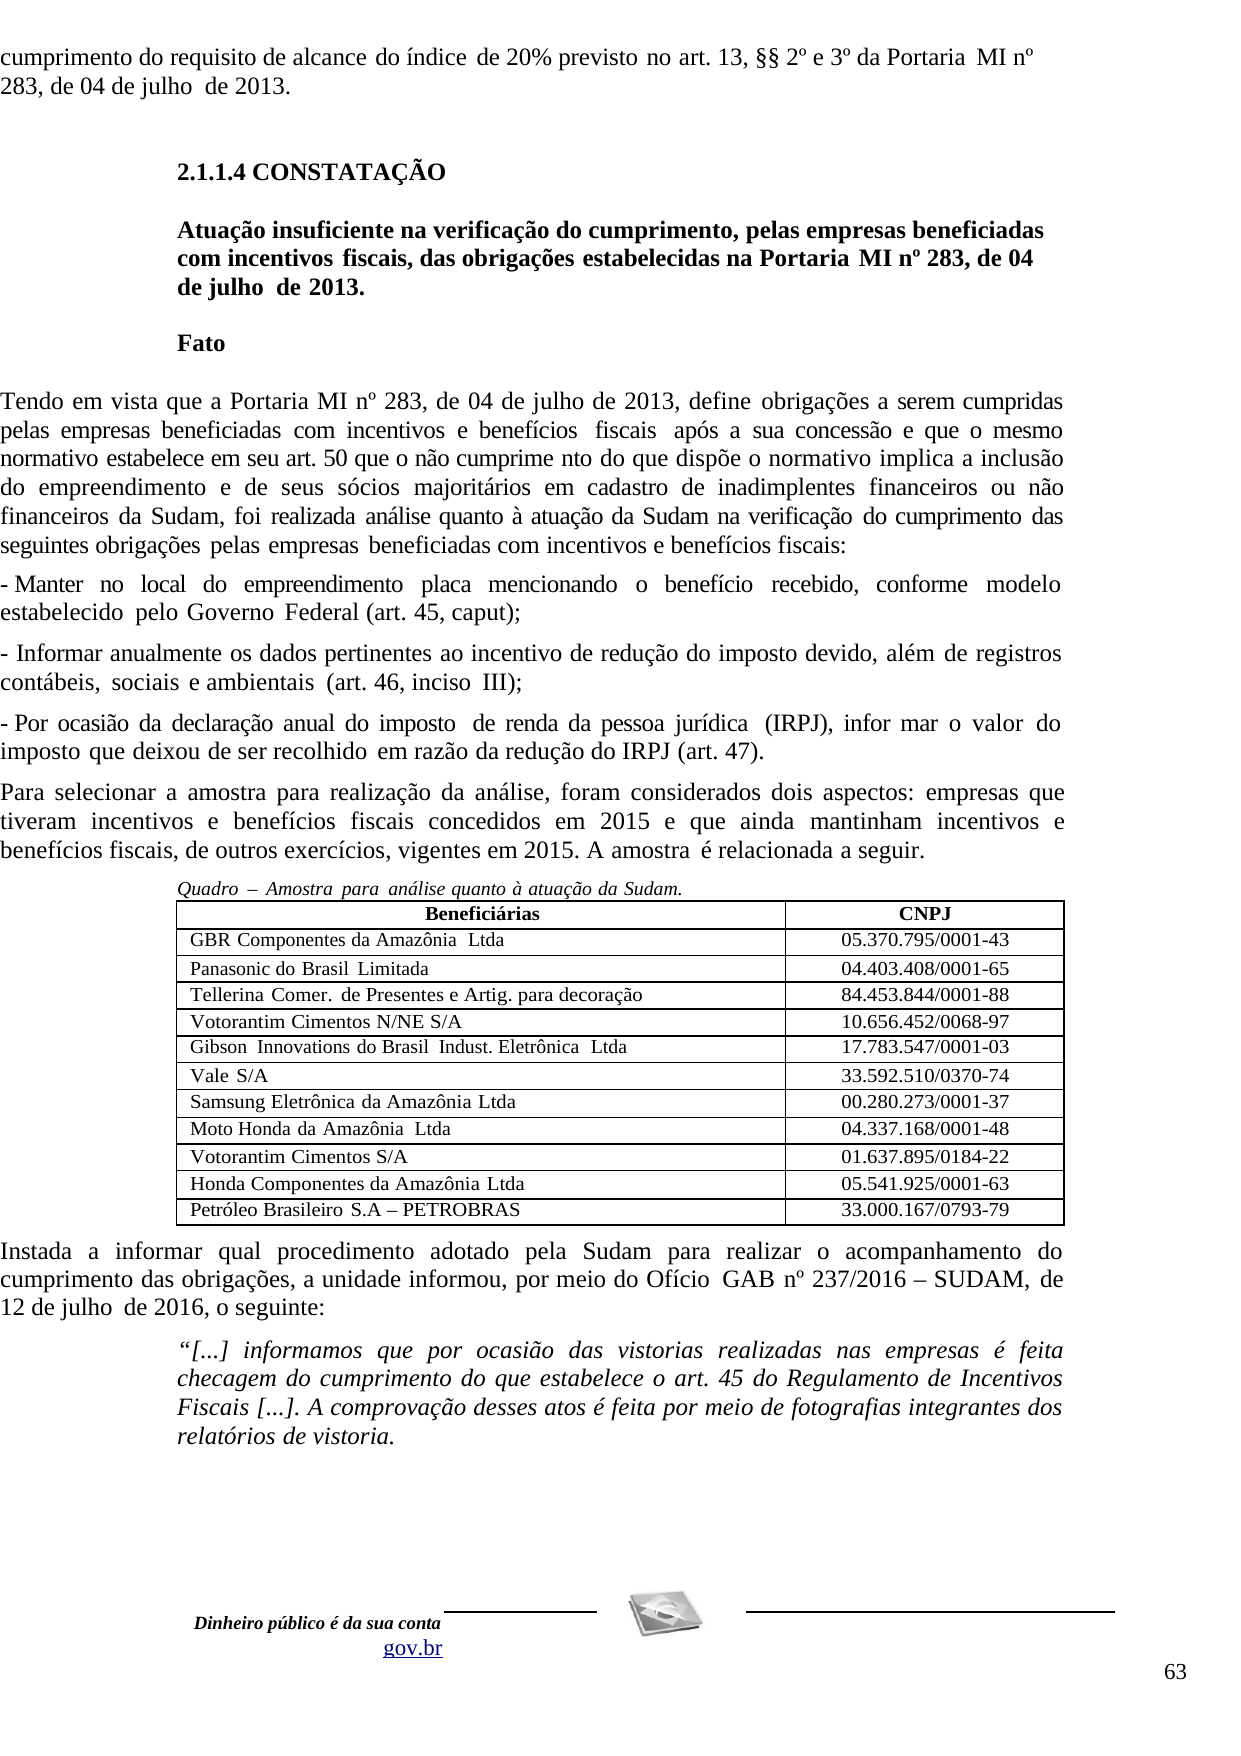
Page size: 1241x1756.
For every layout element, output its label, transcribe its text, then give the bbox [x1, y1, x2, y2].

list Por ocasião da declaração anual do imposto de renda da pessoa jurídica (IRPJ), infor mar o valor do imposto que deixou de ser recolhido em razão da redução do IRPJ (art. 47). [0, 709, 1061, 765]
table_cell Moto Honda da Amazônia Ltda [177, 1118, 785, 1143]
table_cell 04.337.168/0001-48 [786, 1118, 1063, 1143]
table_cell 33.000.167/0793-79 [786, 1200, 1063, 1224]
text cumprimento do requisito de alcance do índice de 20% previsto no art. 13, §§ 2º e 3º da Portaria MI nº 283, de 04 de julho de 2013. [0, 42, 1060, 100]
table_cell 17.783.547/0001-03 [786, 1037, 1063, 1062]
list Manter no local do empreendimento placa mencionando o benefício recebido, conforme modelo estabelecido pelo Governo Federal (art. 45, caput); [0, 570, 1061, 626]
table_cell 05.370.795/0001-43 [786, 930, 1063, 955]
table_cell Petróleo Brasileiro S.A – PETROBRAS [177, 1200, 785, 1224]
table_cell GBR Componentes da Amazônia Ltda [177, 930, 785, 955]
text Instada a informar qual procedimento adotado pela Sudam para realizar o acompanhamento do cumprimento das obrigações, a unidade informou, por meio do Ofício GAB nº 237/2016 – SUDAM, de 12 de julho de 2016, o seguinte: [0, 1237, 1063, 1321]
table_cell 33.592.510/0370-74 [786, 1063, 1063, 1088]
table_cell 01.637.895/0184-22 [786, 1145, 1063, 1170]
table_cell Samsung Eletrônica da Amazônia Ltda [177, 1090, 785, 1117]
list CONSTATAÇÃO [177, 157, 1241, 186]
table_header CNPJ [786, 902, 1063, 928]
table_cell Gibson Innovations do Brasil Indust. Eletrônica Ltda [177, 1037, 785, 1062]
table_cell Votorantim Cimentos S/A [177, 1145, 785, 1170]
table_cell 05.541.925/0001-63 [786, 1171, 1063, 1198]
table_cell Panasonic do Brasil Limitada [177, 956, 785, 981]
table_cell 84.453.844/0001-88 [786, 983, 1063, 1007]
subtitle Fato [177, 328, 1241, 357]
text “[...] informamos que por ocasião das vistorias realizadas nas empresas é feita checagem do cumprimento do que estabelece o art. 45 do Regulamento de Incentivos Fiscais [...]. A comprovação desses atos é feita por meio de fotografias integrantes dos relatórios de vistoria. [177, 1335, 1064, 1361]
text Atuação insuficiente na verificação do cumprimento, pelas empresas beneficiadas com incentivos fiscais, das obrigações estabelecidas na Portaria MI nº 283, de 04 de julho de 2013. [177, 215, 1060, 301]
text Quadro – Amostra para análise quanto à atuação da Sudam. [177, 877, 1241, 899]
text Para selecionar a amostra para realização da análise, foram considerados dois aspectos: empresas que tiveram incentivos e benefícios fiscais concedidos em 2015 e que ainda mantinham incentivos e benefícios fiscais, de outros exercícios, vigentes em 2015. A amostra é relacionada a seguir. [0, 777, 1065, 864]
table_cell 04.403.408/0001-65 [786, 956, 1063, 981]
table_cell Votorantim Cimentos N/NE S/A [177, 1010, 785, 1035]
text Tendo em vista que a Portaria MI nº 283, de 04 de julho de 2013, define obrigações a serem cumpridas pelas empresas beneficiadas com incentivos e benefícios fiscais após a sua concessão e que o mesmo normativo estabelece em seu art. 50 que o não cumprime nto do que dispõe o normativo implica a inclusão do empreendimento e de seus sócios majoritários em cadastro de inadimplentes financeiros ou não financeiros da Sudam, foi realizada análise quanto à atuação da Sudam na verificação do cumprimento das seguintes obrigações pelas empresas beneficiadas com incentivos e benefícios fiscais: [0, 386, 1064, 558]
table_cell Vale S/A [177, 1063, 785, 1088]
list Informar anualmente os dados pertinentes ao incentivo de redução do imposto devido, além de registros contábeis, sociais e ambientais (art. 46, inciso III); [0, 640, 1062, 695]
table_cell Honda Componentes da Amazônia Ltda [177, 1171, 785, 1198]
table_cell 00.280.273/0001-37 [786, 1090, 1063, 1117]
table_cell Tellerina Comer. de Presentes e Artig. para decoração [177, 983, 785, 1007]
table_header Beneficiárias [177, 902, 785, 928]
table_cell 10.656.452/0068-97 [786, 1010, 1063, 1035]
text “[...] informamos que por ocasião das vistorias realizadas nas empresas é feita checagem do cumprimento do que estabelece o art. 45 do Regulamento de Incentivos Fiscais [...]. A comprovação desses atos é feita por meio de fotografias integrantes dos relatórios de vistoria. [177, 1392, 1064, 1450]
